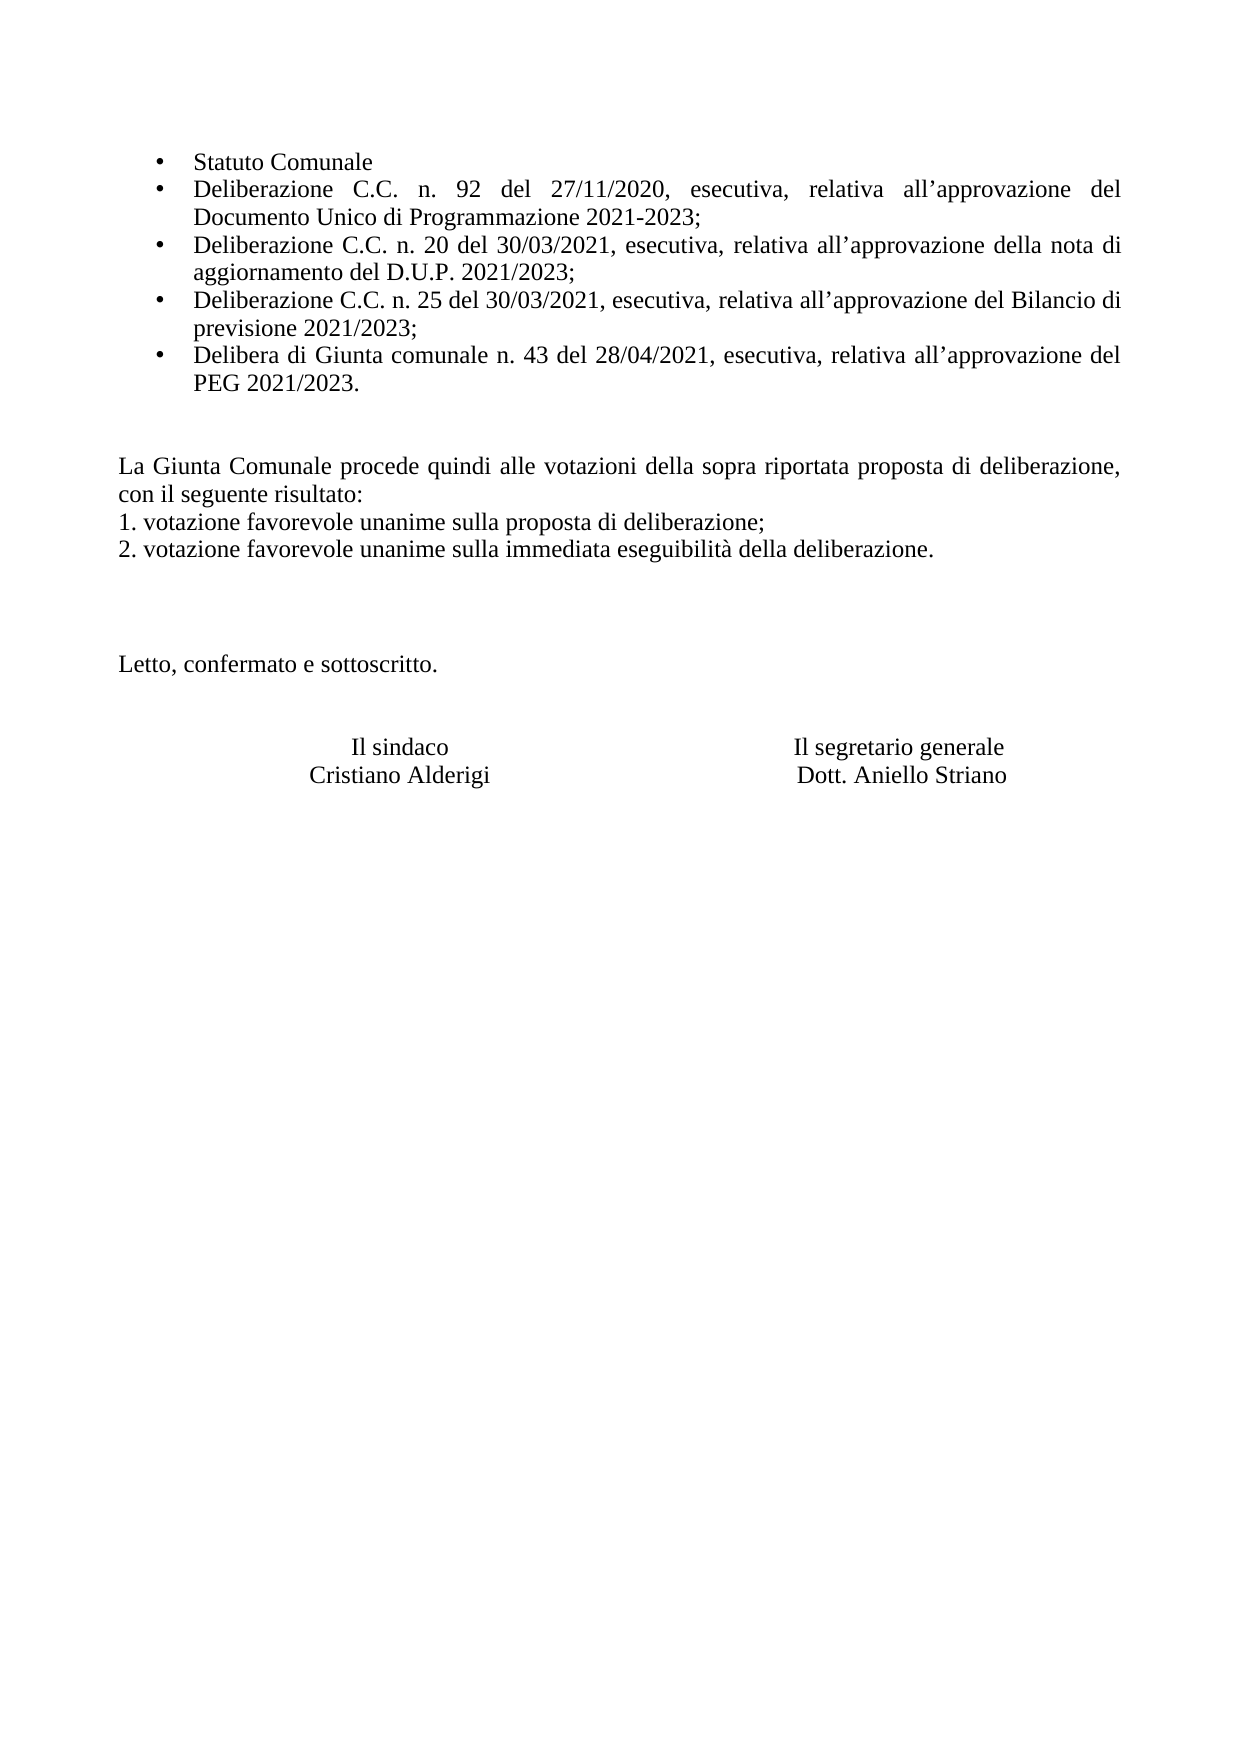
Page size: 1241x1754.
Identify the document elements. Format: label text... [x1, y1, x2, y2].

text 1. votazione favorevole unanime sulla proposta di deliberazione; [118, 508, 1122, 536]
table_header Il segretario generale Dott. Aniello Striano [675, 734, 1122, 789]
list Deliberazione C.C. n. 20 del 30/03/2021, esecutiva, relativa all’approvazione della nota di aggiornamento del D.U.P. 2021/2023; [156, 231, 1122, 286]
list Delibera di Giunta comunale n. 43 del 28/04/2021, esecutiva, relativa all’approvazione del PEG 2021/2023. [156, 342, 1122, 397]
list Deliberazione C.C. n. 92 del 27/11/2020, esecutiva, relativa all’approvazione del Documento Unico di Programmazione 2021-2023; [156, 175, 1122, 231]
list Deliberazione C.C. n. 25 del 30/03/2021, esecutiva, relativa all’approvazione del Bilancio di previsione 2021/2023; [156, 286, 1122, 342]
text 2. votazione favorevole unanime sulla immediata eseguibilità della deliberazione. [118, 536, 1122, 563]
table_header Il sindaco Cristiano Alderigi [118, 734, 675, 789]
text Letto, confermato e sottoscritto. [118, 650, 1122, 678]
list Statuto Comunale [156, 148, 1122, 175]
text La Giunta Comunale procede quindi alle votazioni della sopra riportata proposta di deliberazione, con il seguente risultato: [118, 452, 1122, 508]
